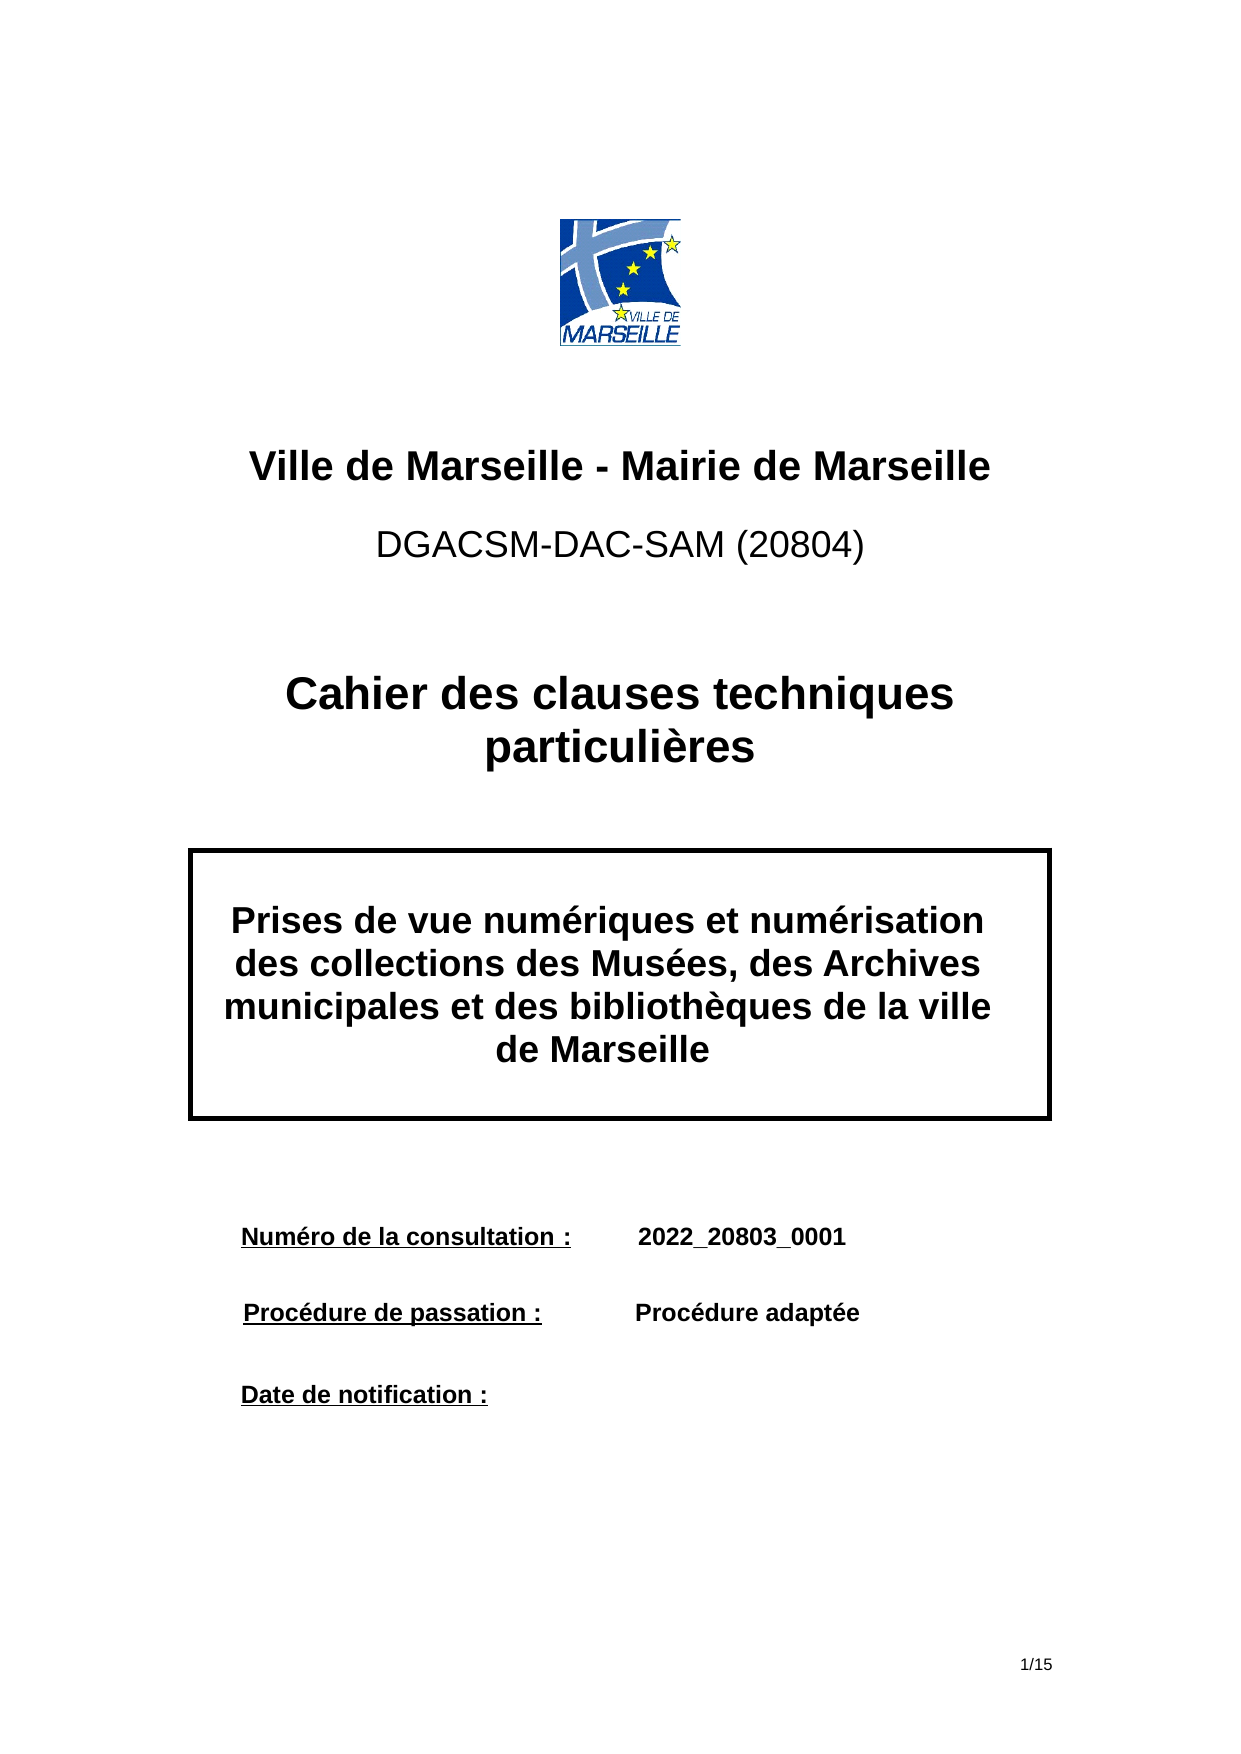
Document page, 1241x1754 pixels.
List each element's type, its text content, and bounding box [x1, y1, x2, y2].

text Ville de Marseille - Mairie de Marseille [188, 441, 1052, 489]
text Prises de vue numériques et numérisation des collections des Musées, des Archives municipales et des bibliothèques de la ville de Marseille [193, 891, 1047, 1071]
text Cahier des clauses techniques particulières [188, 667, 1052, 772]
text Procédure de passation : Procédure adaptée [243, 1298, 1052, 1327]
text DGACSM-DAC-SAM (20804) [188, 523, 1052, 566]
text Numéro de la consultation : 2022_20803_0001 [241, 1222, 1052, 1251]
text Date de notification : [241, 1380, 1052, 1409]
